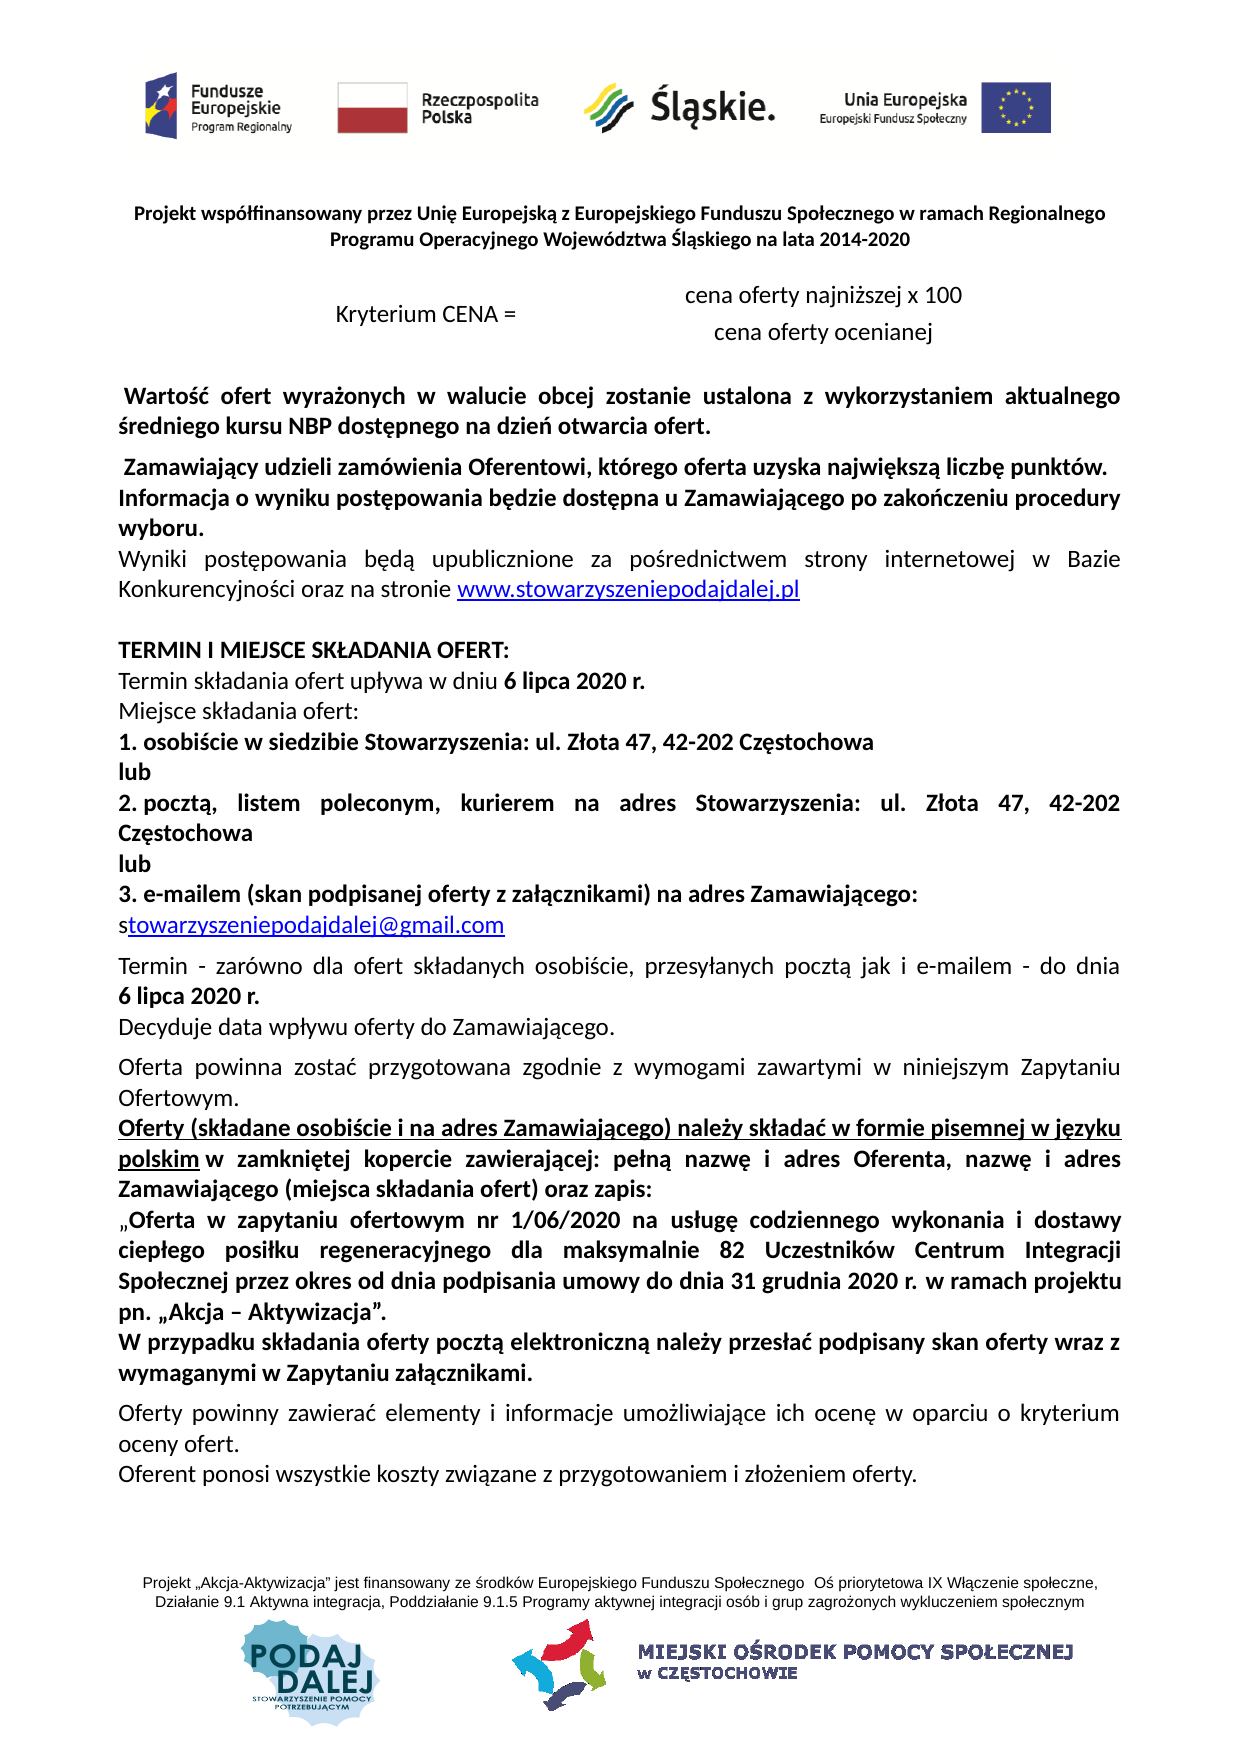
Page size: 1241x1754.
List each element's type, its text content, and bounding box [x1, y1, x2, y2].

text Decyduje data wpływu oferty do Zamawiającego. [118, 1011, 1122, 1041]
text Termin składania ofert upływa w dniu 6 lipca 2020 r. [118, 665, 1122, 695]
text „Oferta w zapytaniu ofertowym nr 1/06/2020 na usługę codziennego wykonania i dostawy ciepłego posiłku regeneracyjnego dla maksymalnie 82 Uczestników Centrum Integracji Społecznej przez okres od dnia podpisania umowy do dnia 31 grudnia 2020 r. w ramach projektu pn. „Akcja – Aktywizacja”. [118, 1204, 1122, 1326]
text stowarzyszeniepodajdalej@gmail.com [118, 909, 1122, 939]
text Oferty powinny zawierać elementy i informacje umożliwiające ich ocenę w oparciu o kryterium oceny ofert. [118, 1397, 1122, 1458]
text 2. pocztą, listem poleconym, kurierem na adres Stowarzyszenia: ul. Złota 47, 42-202 Częstochowa [118, 787, 1122, 848]
table_header cena oferty najniższej x 100 [525, 277, 1122, 313]
text lub [118, 756, 1122, 787]
text Oferty (składane osobiście i na adres Zamawiającego) należy składać w formie pisemnej w języku [118, 1113, 1122, 1139]
text Oferent ponosi wszystkie koszty związane z przygotowaniem i złożeniem oferty. [118, 1458, 1122, 1489]
text Informacja o wyniku postępowania będzie dostępna u Zamawiającego po zakończeniu procedury wyboru. [118, 482, 1122, 543]
text 3. e-mailem (skan podpisanej oferty z załącznikami) na adres Zamawiającego: [118, 878, 1122, 909]
text TERMIN I MIEJSCE SKŁADANIA OFERT: [118, 634, 1122, 665]
table_cell cena oferty ocenianej [525, 313, 1122, 349]
text W przypadku składania oferty pocztą elektroniczną należy przesłać podpisany skan oferty wraz z wymaganymi w Zapytaniu załącznikami. [118, 1326, 1122, 1387]
text Wartość ofert wyrażonych w walucie obcej zostanie ustalona z wykorzystaniem aktualnego średniego kursu NBP dostępnego na dzień otwarcia ofert. [118, 380, 1122, 441]
text Oferta powinna zostać przygotowana zgodnie z wymogami zawartymi w niniejszym Zapytaniu Ofertowym. [118, 1052, 1122, 1113]
text Wyniki postępowania będą upublicznione za pośrednictwem strony internetowej w Bazie Konkurencyjności oraz na stronie www.stowarzyszeniepodajdalej.pl [118, 543, 1122, 604]
text Miejsce składania ofert: [118, 695, 1122, 726]
picture [240, 1619, 381, 1727]
text lub [118, 848, 1122, 878]
text Termin - zarówno dla ofert składanych osobiście, przesyłanych pocztą jak i e-mailem - do dnia 6 lipca 2020 r. [118, 950, 1122, 1011]
table_header Kryterium CENA = [118, 277, 525, 349]
text polskim w zamkniętej kopercie zawierającej: pełną nazwę i adres Oferenta, nazwę i adres Zamawiającego (miejsca składania ofert) oraz zapis: [118, 1140, 1122, 1204]
text 1. osobiście w siedzibie Stowarzyszenia: ul. Złota 47, 42-202 Częstochowa [118, 726, 1122, 756]
text Zamawiający udzieli zamówienia Oferentowi, którego oferta uzyska największą liczbę punktów. [118, 451, 1122, 482]
